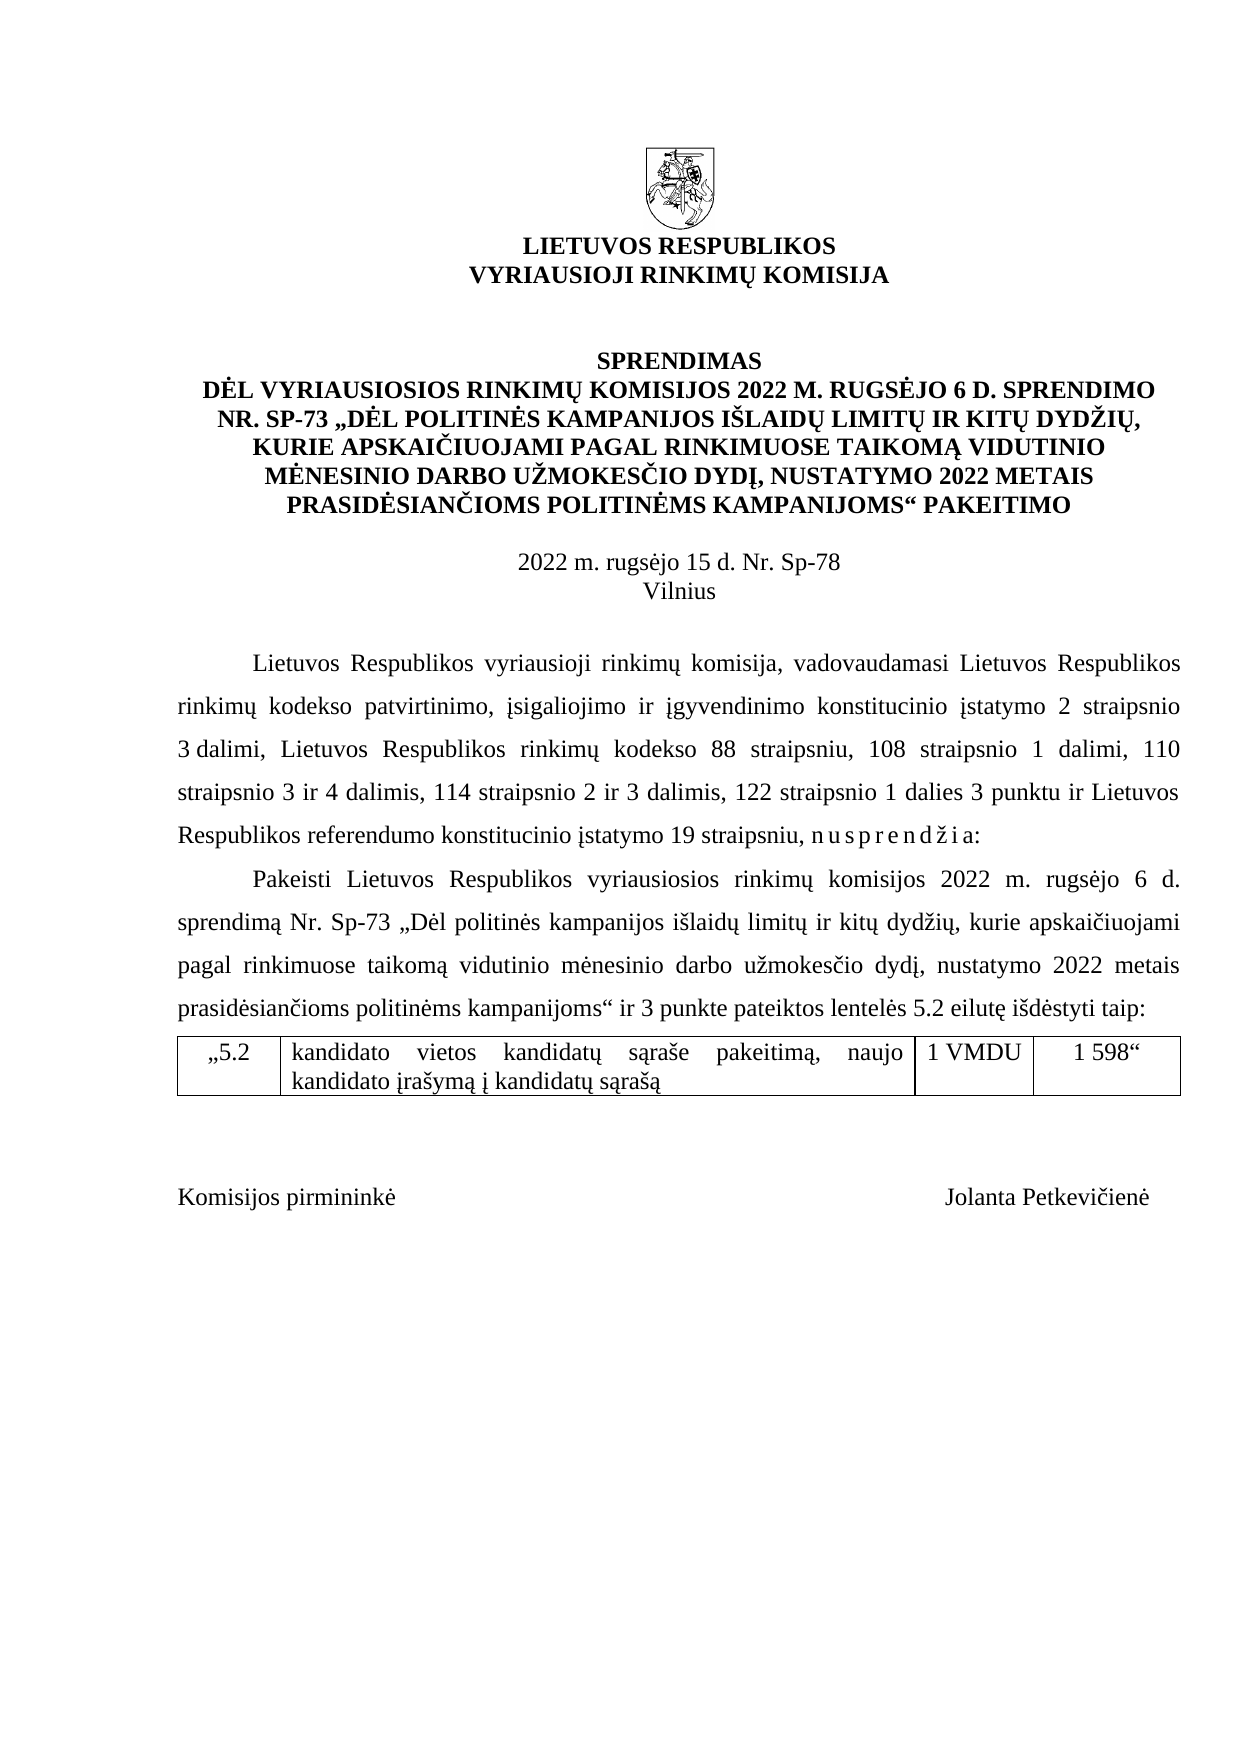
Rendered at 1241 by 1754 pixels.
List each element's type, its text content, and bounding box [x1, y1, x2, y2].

text LIETUVOS RESPUBLIKOS [177, 231, 1181, 260]
text DĖL VYRIAUSIOSIOS RINKIMŲ KOMISIJOS 2022 m. RUGSĖJO 6 D. SPRENDIMO NR. SP-73 „DĖL politinės kampanijos išlaidų limitŲ ir kitŲ dydžIŲ, kurie apskaičiuojami pagal rinkimuose taikomą vidutinio mėnesinio darbo užmokesčio dydį, NUSTATYMO 2022 METAIS PRASIDĖSIANČIOMS POLITINĖMS KAMPANIJOMS“ PAKEITIMO [177, 375, 1181, 519]
text Komisijos pirmininkė Jolanta Petkevičienė [177, 1182, 1181, 1211]
text Pakeisti Lietuvos Respublikos vyriausiosios rinkimų komisijos 2022 m. rugsėjo 6 d. sprendimą Nr. Sp-73 „Dėl politinės kampanijos išlaidų limitų ir kitų dydžių, kurie apskaičiuojami pagal rinkimuose taikomą vidutinio mėnesinio darbo užmokesčio dydį, nustatymo 2022 metais prasidėsiančioms politinėms kampanijoms“ ir 3 punkte pateiktos lentelės 5.2 eilutę išdėstyti taip: [177, 864, 1181, 1022]
table_header kandidato vietos kandidatų sąraše pakeitimą, naujo kandidato įrašymą į kandidatų sąrašą [281, 1037, 914, 1095]
table_header 1 VMDU [916, 1037, 1033, 1095]
text Vilnius [177, 576, 1181, 605]
text VYRIAUSIOJI RINKIMŲ KOMISIJA [177, 260, 1181, 289]
text Lietuvos Respublikos vyriausioji rinkimų komisija, vadovaudamasi Lietuvos Respublikos rinkimų kodekso patvirtinimo, įsigaliojimo ir įgyvendinimo konstitucinio įstatymo 2 straipsnio 3 dalimi, Lietuvos Respublikos rinkimų kodekso 88 straipsniu, 108 straipsnio 1 dalimi, 110 straipsnio 3 ir 4 dalimis, 114 straipsnio 2 ir 3 dalimis, 122 straipsnio 1 dalies 3 punktu ir Lietuvos Respublikos referendumo konstitucinio įstatymo 19 straipsniu, nusprendžia: [177, 648, 1181, 849]
text 2022 m. rugsėjo 15 d. Nr. Sp-78 [177, 547, 1181, 576]
table_header 1 598“ [1034, 1037, 1180, 1095]
text SPRENDIMAS [177, 346, 1181, 375]
table_header „5.2 [178, 1037, 280, 1095]
